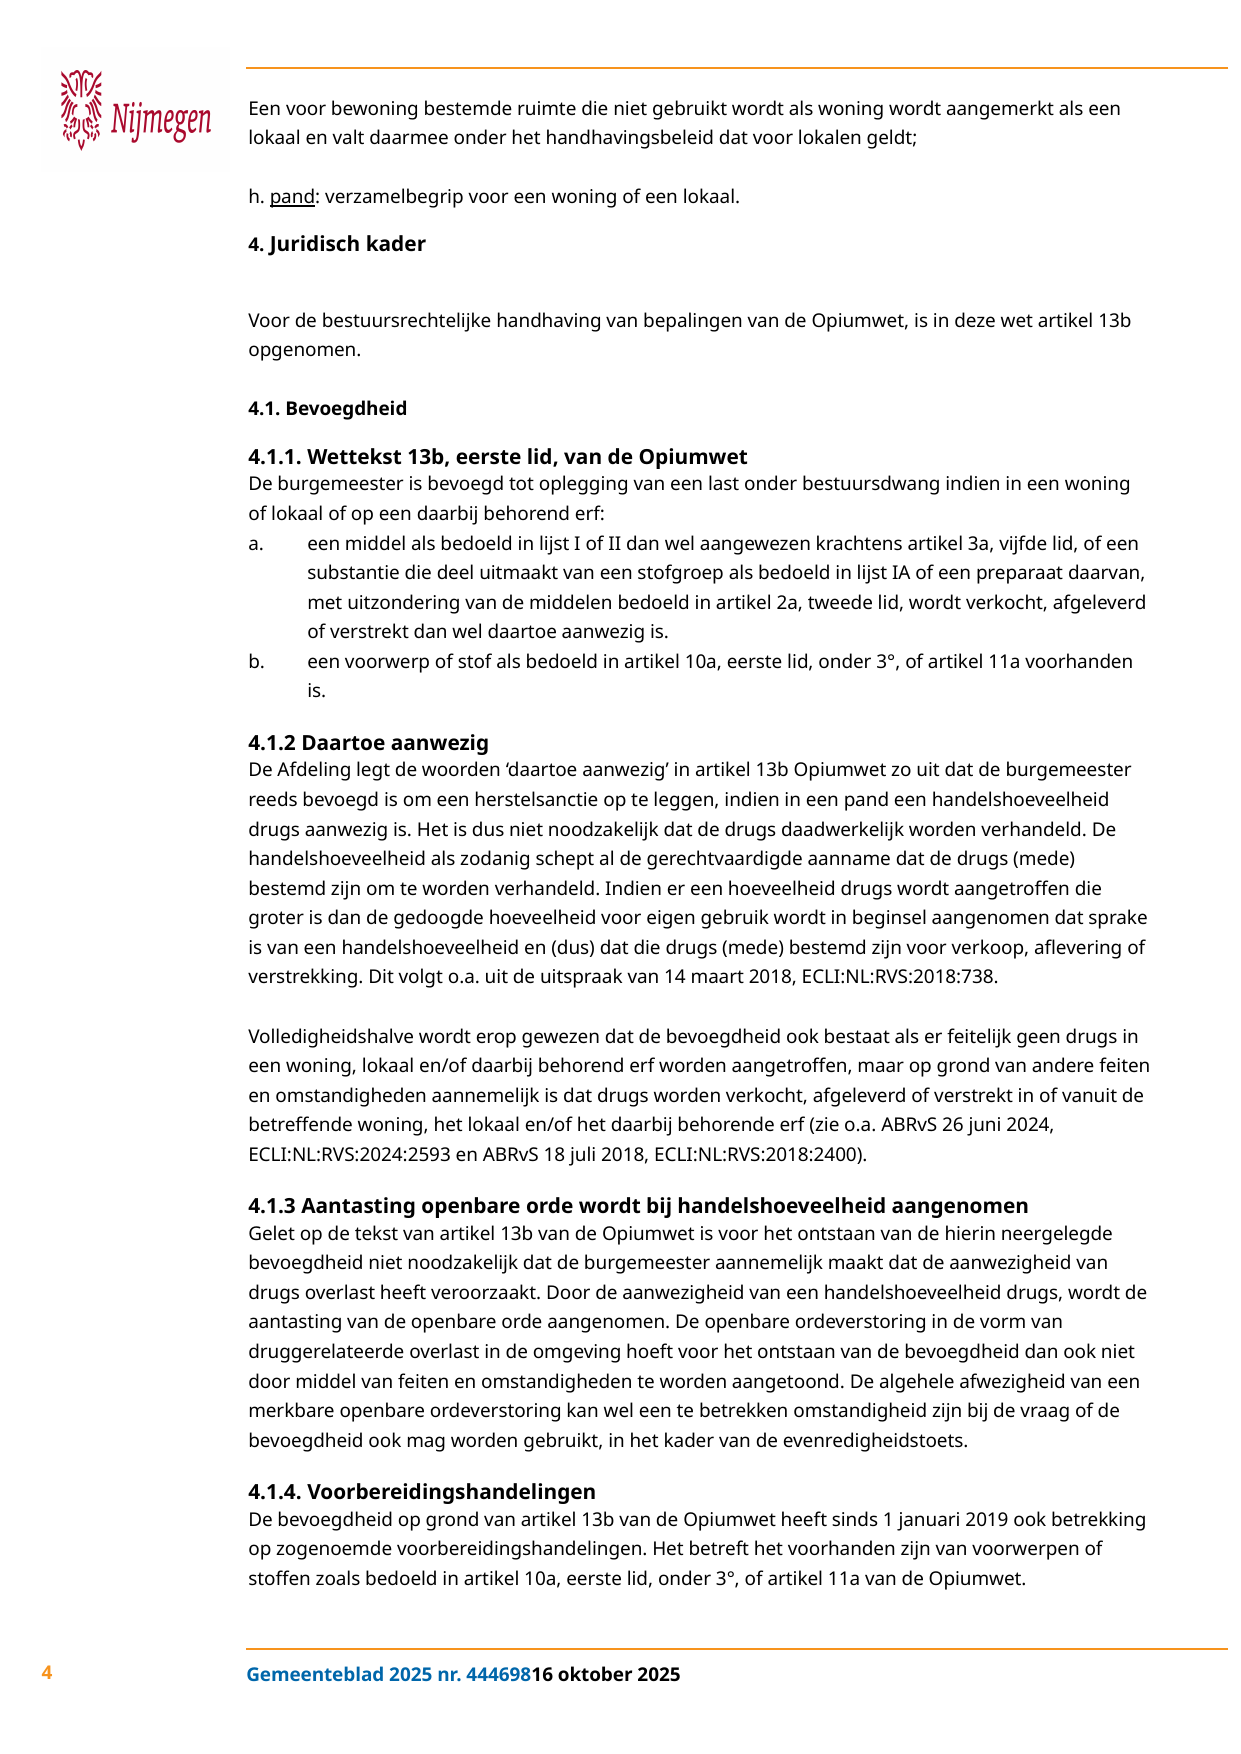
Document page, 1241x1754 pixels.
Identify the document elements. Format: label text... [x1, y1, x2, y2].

text 4.1.2 Daartoe aanwezig [248, 728, 1152, 757]
text 4. Juridisch kader [248, 229, 1152, 258]
list een voorwerp of stof als bedoeld in artikel 10a, eerste lid, onder 3°, of artikel 11a voorhanden is. [248, 648, 1152, 703]
list een middel als bedoeld in lijst I of II dan wel aangewezen krachtens artikel 3a, vijfde lid, of een substantie die deel uitmaakt van een stofgroep als bedoeld in lijst IA of een preparaat daarvan, met uitzondering van de middelen bedoeld in artikel 2a, tweede lid, wordt verkocht, afgeleverd of verstrekt dan wel daartoe aanwezig is. [248, 530, 1152, 644]
text De bevoegdheid op grond van artikel 13b van de Opiumwet heeft sinds 1 januari 2019 ook betrekking op zogenoemde voorbereidingshandelingen. Het betreft het voorhanden zijn van voorwerpen of stoffen zoals bedoeld in artikel 10a, eerste lid, onder 3°, of artikel 11a van de Opiumwet. [248, 1506, 1152, 1591]
text h. pand: verzamelbegrip voor een woning of een lokaal. [248, 183, 1152, 209]
text Een voor bewoning bestemde ruimte die niet gebruikt wordt als woning wordt aangemerkt als een lokaal en valt daarmee onder het handhavingsbeleid dat voor lokalen geldt; [248, 95, 1152, 150]
text 4.1.3 Aantasting openbare orde wordt bij handelshoeveelheid aangenomen [248, 1192, 1152, 1220]
text 4.1. Bevoegdheid [248, 396, 1152, 421]
picture [41, 47, 231, 172]
text 4.1.1. Wettekst 13b, eerste lid, van de Opiumwet [248, 442, 1152, 471]
text De burgemeester is bevoegd tot oplegging van een last onder bestuursdwang indien in een woning of lokaal of op een daarbij behorend erf: [248, 471, 1152, 526]
text Gelet op de tekst van artikel 13b van de Opiumwet is voor het ontstaan van de hierin neergelegde bevoegdheid niet noodzakelijk dat de burgemeester aannemelijk maakt dat de aanwezigheid van drugs overlast heeft veroorzaakt. Door de aanwezigheid van een handelshoeveelheid drugs, wordt de aantasting van de openbare orde aangenomen. De openbare ordeverstoring in de vorm van druggerelateerde overlast in de omgeving hoeft voor het ontstaan van de bevoegdheid dan ook niet door middel van feiten en omstandigheden te worden aangetoond. De algehele afwezigheid van een merkbare openbare ordeverstoring kan wel een te betrekken omstandigheid zijn bij de vraag of de bevoegdheid ook mag worden gebruikt, in het kader van de evenredigheidstoets. [248, 1220, 1152, 1453]
text De Afdeling legt de woorden ‘daartoe aanwezig’ in artikel 13b Opiumwet zo uit dat de burgemeester reeds bevoegd is om een herstelsanctie op te leggen, indien in een pand een handelshoeveelheid drugs aanwezig is. Het is dus niet noodzakelijk dat de drugs daadwerkelijk worden verhandeld. De handelshoeveelheid als zodanig schept al de gerechtvaardigde aanname dat de drugs (mede) bestemd zijn om te worden verhandeld. Indien er een hoeveelheid drugs wordt aangetroffen die groter is dan de gedoogde hoeveelheid voor eigen gebruik wordt in beginsel aangenomen dat sprake is van een handelshoeveelheid en (dus) dat die drugs (mede) bestemd zijn voor verkoop, aflevering of verstrekking. Dit volgt o.a. uit de uitspraak van 14 maart 2018, ECLI:NL:RVS:2018:738. [248, 757, 1152, 989]
text 4.1.4. Voorbereidingshandelingen [248, 1477, 1152, 1506]
text Volledigheidshalve wordt erop gewezen dat de bevoegdheid ook bestaat als er feitelijk geen drugs in een woning, lokaal en/of daarbij behorend erf worden aangetroffen, maar op grond van andere feiten en omstandigheden aannemelijk is dat drugs worden verkocht, afgeleverd of verstrekt in of vanuit de betreffende woning, het lokaal en/of het daarbij behorende erf (zie o.a. ABRvS 26 juni 2024, ECLI:NL:RVS:2024:2593 en ABRvS 18 juli 2018, ECLI:NL:RVS:2018:2400). [248, 1023, 1152, 1167]
text Voor de bestuursrechtelijke handhaving van bepalingen van de Opiumwet, is in deze wet artikel 13b opgenomen. [248, 307, 1152, 362]
